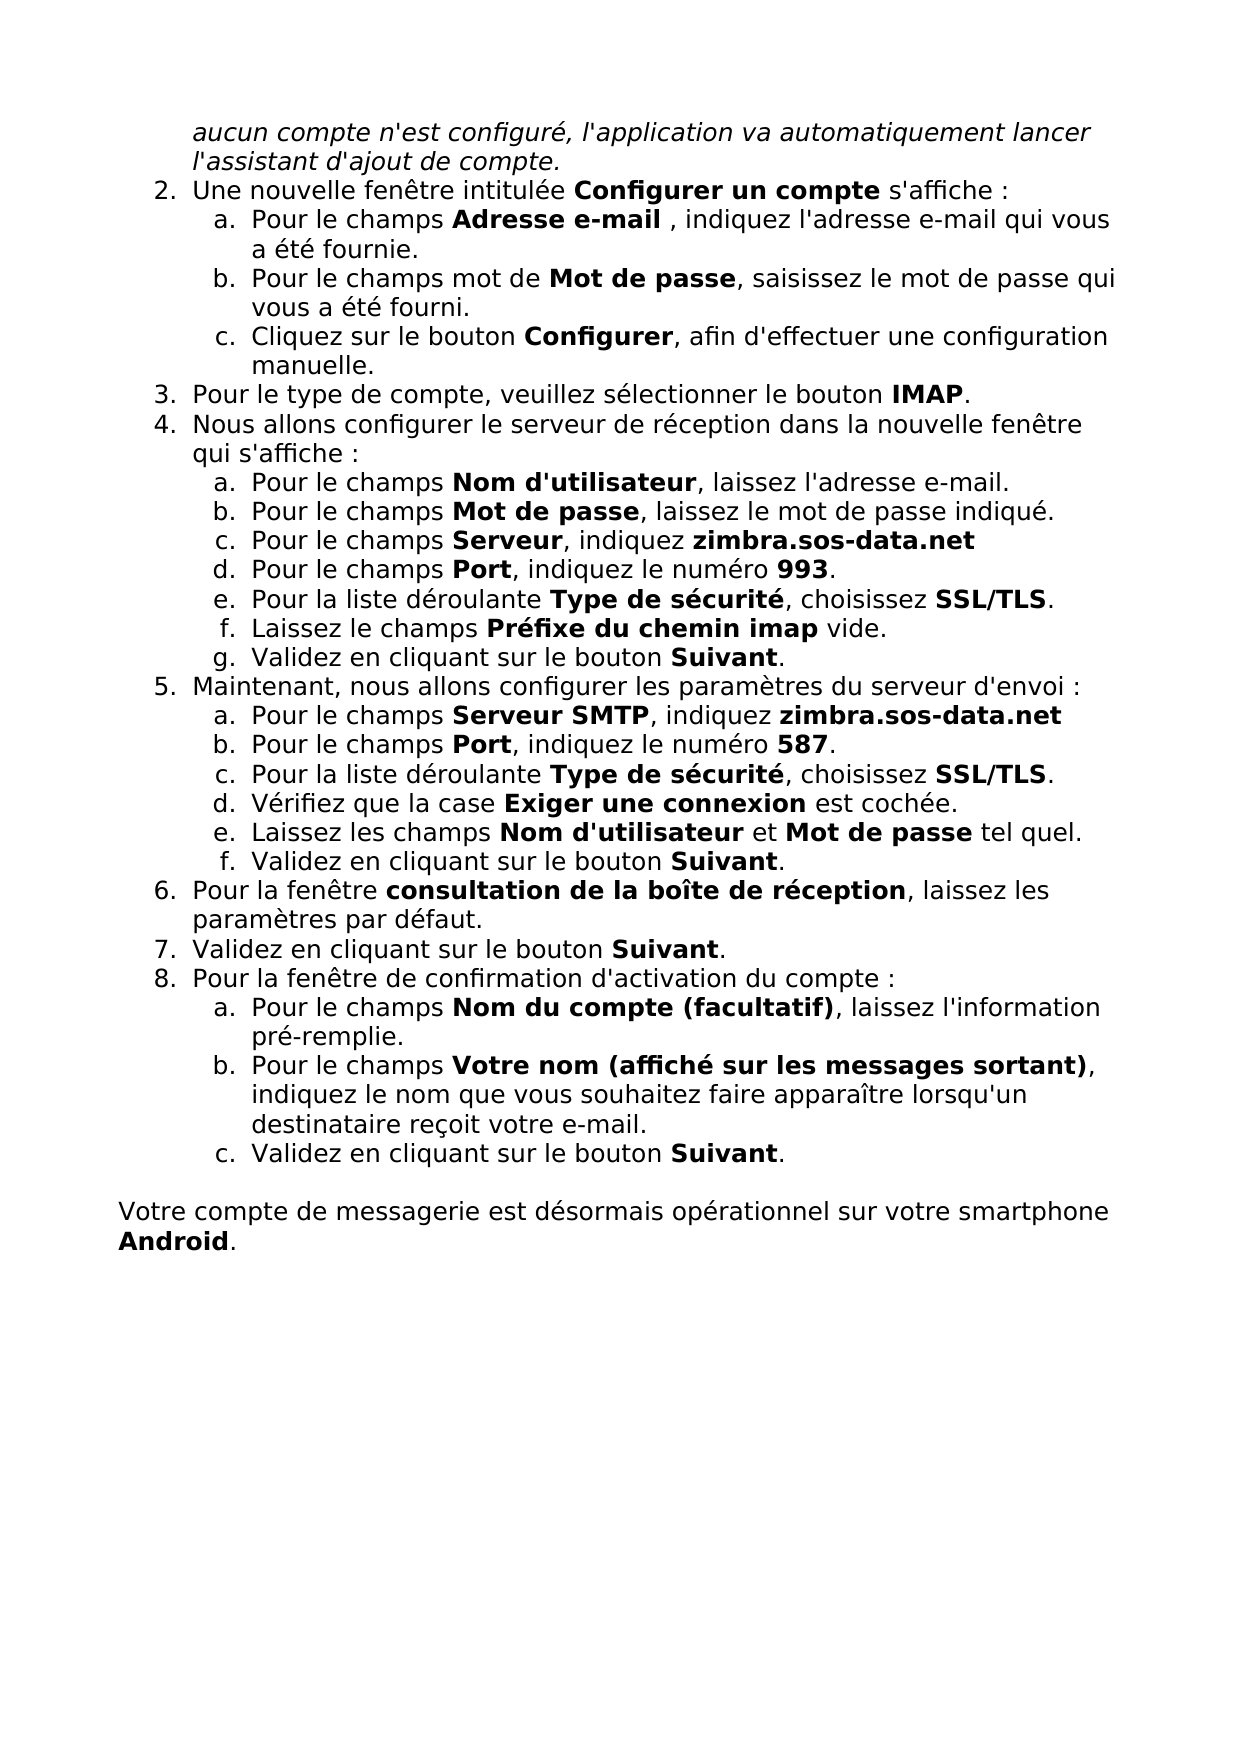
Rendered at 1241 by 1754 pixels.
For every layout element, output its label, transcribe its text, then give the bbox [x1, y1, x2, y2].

list Laissez le champs Préfixe du chemin imap vide. [236, 614, 1122, 643]
list Une nouvelle fenêtre intitulée Configurer un compte s'affiche : [177, 176, 1122, 206]
list Pour le champs Adresse e-mail , indiquez l'adresse e-mail qui vous a été fournie. [236, 206, 1122, 264]
list Pour le champs mot de Mot de passe, saisissez le mot de passe qui vous a été fourni. [236, 264, 1122, 322]
list Pour la fenêtre de confirmation d'activation du compte : [177, 964, 1122, 993]
list Vérifiez que la case Exiger une connexion est cochée. [236, 789, 1122, 818]
list Pour le champs Nom du compte (facultatif), laissez l'information pré-remplie. [236, 993, 1122, 1051]
list Pour le type de compte, veuillez sélectionner le bouton IMAP. [177, 381, 1122, 410]
list Nous allons configurer le serveur de réception dans la nouvelle fenêtre qui s'affiche : [177, 410, 1122, 468]
list Pour le champs Port, indiquez le numéro 587. [236, 731, 1122, 760]
list Validez en cliquant sur le bouton Suivant. [177, 935, 1122, 964]
list Pour le champs Port, indiquez le numéro 993. [236, 556, 1122, 585]
list Validez en cliquant sur le bouton Suivant. [236, 847, 1122, 876]
list Cliquez sur le bouton Configurer, afin d'effectuer une configuration manuelle. [236, 322, 1122, 381]
list Validez en cliquant sur le bouton Suivant. [236, 1139, 1122, 1168]
list Pour le champs Mot de passe, laissez le mot de passe indiqué. [236, 497, 1122, 526]
list Pour le champs Votre nom (affiché sur les messages sortant), indiquez le nom que vous souhaitez faire apparaître lorsqu'un destinataire reçoit votre e-mail. [236, 1051, 1122, 1139]
list Pour le champs Serveur SMTP, indiquez zimbra.sos-data.net [236, 701, 1122, 731]
list aucun compte n'est configuré, l'application va automatiquement lancer l'assistant d'ajout de compte. [177, 118, 1122, 176]
list Pour la fenêtre consultation de la boîte de réception, laissez les paramètres par défaut. [177, 876, 1122, 935]
list Validez en cliquant sur le bouton Suivant. [236, 643, 1122, 672]
list Laissez les champs Nom d'utilisateur et Mot de passe tel quel. [236, 818, 1122, 847]
list Pour la liste déroulante Type de sécurité, choisissez SSL/TLS. [236, 585, 1122, 614]
list Pour la liste déroulante Type de sécurité, choisissez SSL/TLS. [236, 760, 1122, 789]
text Votre compte de messagerie est désormais opérationnel sur votre smartphone Android. [118, 1198, 1122, 1256]
list Maintenant, nous allons configurer les paramètres du serveur d'envoi : [177, 672, 1122, 701]
list Pour le champs Serveur, indiquez zimbra.sos-data.net [236, 526, 1122, 556]
list Pour le champs Nom d'utilisateur, laissez l'adresse e-mail. [236, 468, 1122, 497]
